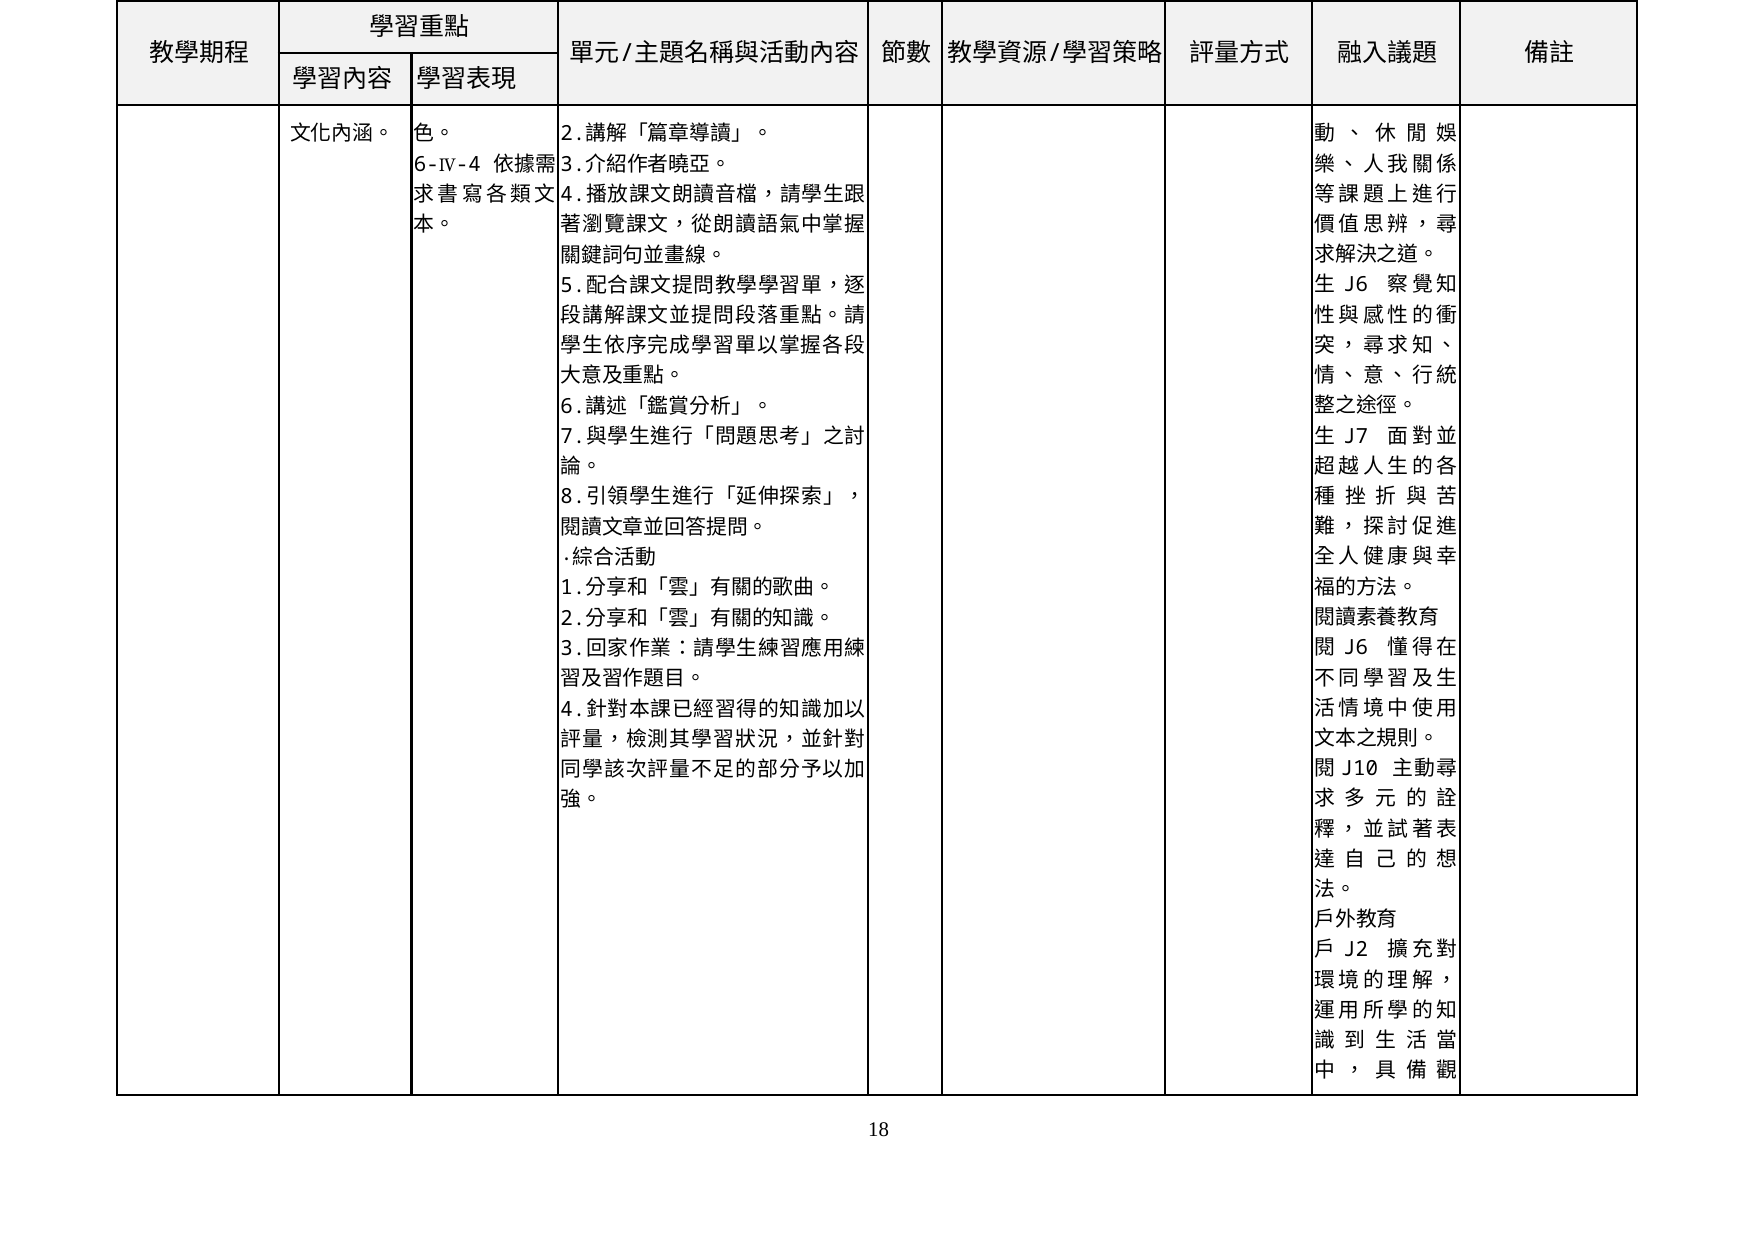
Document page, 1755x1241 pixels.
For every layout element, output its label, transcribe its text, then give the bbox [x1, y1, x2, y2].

table_cell [1166, 106, 1311, 1094]
table_cell 文化內涵。 [280, 106, 410, 1094]
table_header 節數 [869, 2, 941, 104]
table_header 教學期程 [118, 2, 278, 104]
table_cell [118, 106, 278, 1094]
table_header 教學資源/學習策略 [943, 2, 1164, 104]
table_header 融入議題 [1313, 2, 1459, 104]
table_cell 2.講解「篇章導讀」。 3.介紹作者曉亞。 4.播放課文朗讀音檔，請學生跟著瀏覽課文，從朗讀語氣中掌握關鍵詞句並畫線。 5.配合課文提問教學學習單，逐段講解課文並提問段落重點。請學生依序完成學習單以掌握各段大意及重點。 6.講述「鑑賞分析」。 7.與學生進行「問題思考」之討論。 8.引領學生進行「延伸探索」，閱讀文章並回答提問。 ‧綜合活動 1.分享和「雲」有關的歌曲。 2.分享和「雲」有關的知識。 3.回家作業：請學生練習應用練習及習作題目。 4.針對本課已經習得的知識加以評量，檢測其學習狀況，並針對同學該次評量不足的部分予以加強。 [559, 106, 867, 1094]
table_header 單元/主題名稱與活動內容 [559, 2, 867, 104]
table_cell [869, 106, 941, 1094]
table_cell 學習表現 [413, 54, 557, 104]
table_cell 學習內容 [280, 54, 410, 104]
table_cell 色。 6-Ⅳ-4 依據需求書寫各類文本。 [413, 106, 557, 1094]
table_cell [1461, 106, 1636, 1094]
table_cell [943, 106, 1164, 1094]
table_cell 動、休閒娛樂、人我關係等課題上進行價值思辨，尋求解決之道。 生J6 察覺知性與感性的衝突，尋求知、情、意、行統整之途徑。 生J7 面對並超越人生的各種挫折與苦難，探討促進全人健康與幸福的方法。 閱讀素養教育 閱J6 懂得在不同學習及生活情境中使用文本之規則。 閱J10 主動尋求多元的詮釋，並試著表達自己的想法。 戶外教育 戶J2 擴充對環境的理解，運用所學的知識到生活當中，具備觀 [1313, 106, 1459, 1094]
table_header 備註 [1461, 2, 1636, 104]
table_header 評量方式 [1166, 2, 1311, 104]
table_header 學習重點 [280, 2, 557, 52]
